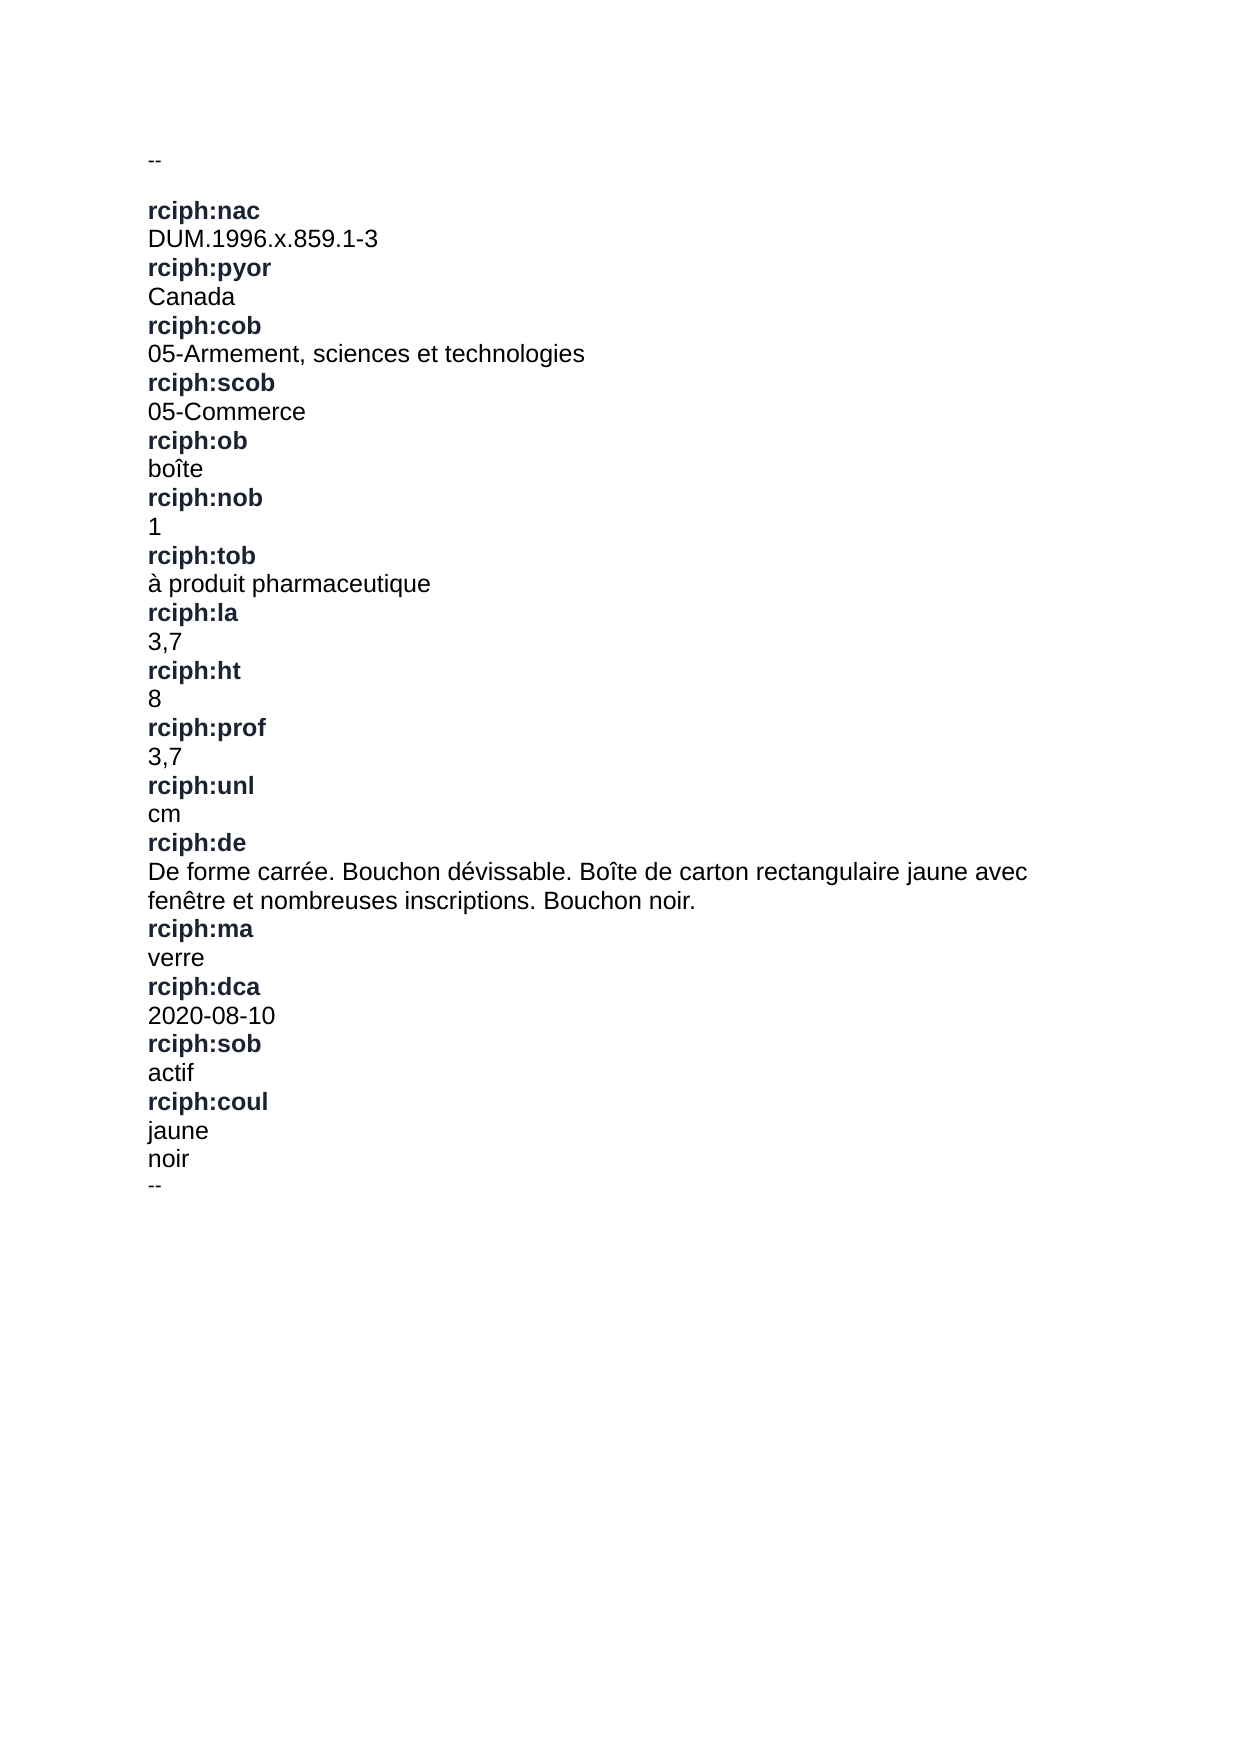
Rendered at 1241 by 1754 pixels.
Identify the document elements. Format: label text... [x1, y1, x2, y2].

text rciph:nac [148, 196, 1092, 224]
text 8 [148, 684, 1092, 713]
text -- [148, 148, 1092, 172]
text rciph:dca [148, 972, 1092, 1001]
text jaune [148, 1116, 1092, 1144]
text cm [148, 799, 1092, 828]
text -- [148, 1173, 1092, 1197]
text rciph:ob [148, 426, 1092, 454]
text boîte [148, 454, 1092, 483]
text rciph:ma [148, 914, 1092, 943]
text 05-Armement, sciences et technologies [148, 339, 1092, 368]
text 3,7 [148, 627, 1092, 656]
text rciph:scob [148, 368, 1092, 397]
text rciph:pyor [148, 253, 1092, 282]
text 3,7 [148, 742, 1092, 771]
text rciph:nob [148, 483, 1092, 512]
text rciph:cob [148, 311, 1092, 339]
text rciph:la [148, 598, 1092, 627]
text rciph:de [148, 828, 1092, 857]
text 1 [148, 512, 1092, 541]
text rciph:prof [148, 713, 1092, 742]
text 2020-08-10 [148, 1001, 1092, 1029]
text rciph:sob [148, 1029, 1092, 1058]
text De forme carrée. Bouchon dévissable. Boîte de carton rectangulaire jaune avec fenêtre et nombreuses inscriptions. Bouchon noir. [148, 857, 1092, 914]
text rciph:coul [148, 1087, 1092, 1116]
text Canada [148, 282, 1092, 311]
text rciph:ht [148, 656, 1092, 684]
text rciph:tob [148, 541, 1092, 569]
text DUM.1996.x.859.1-3 [148, 224, 1092, 253]
text verre [148, 943, 1092, 972]
text noir [148, 1144, 1092, 1173]
text 05-Commerce [148, 397, 1092, 426]
text rciph:unl [148, 771, 1092, 799]
text actif [148, 1058, 1092, 1087]
text à produit pharmaceutique [148, 569, 1092, 598]
